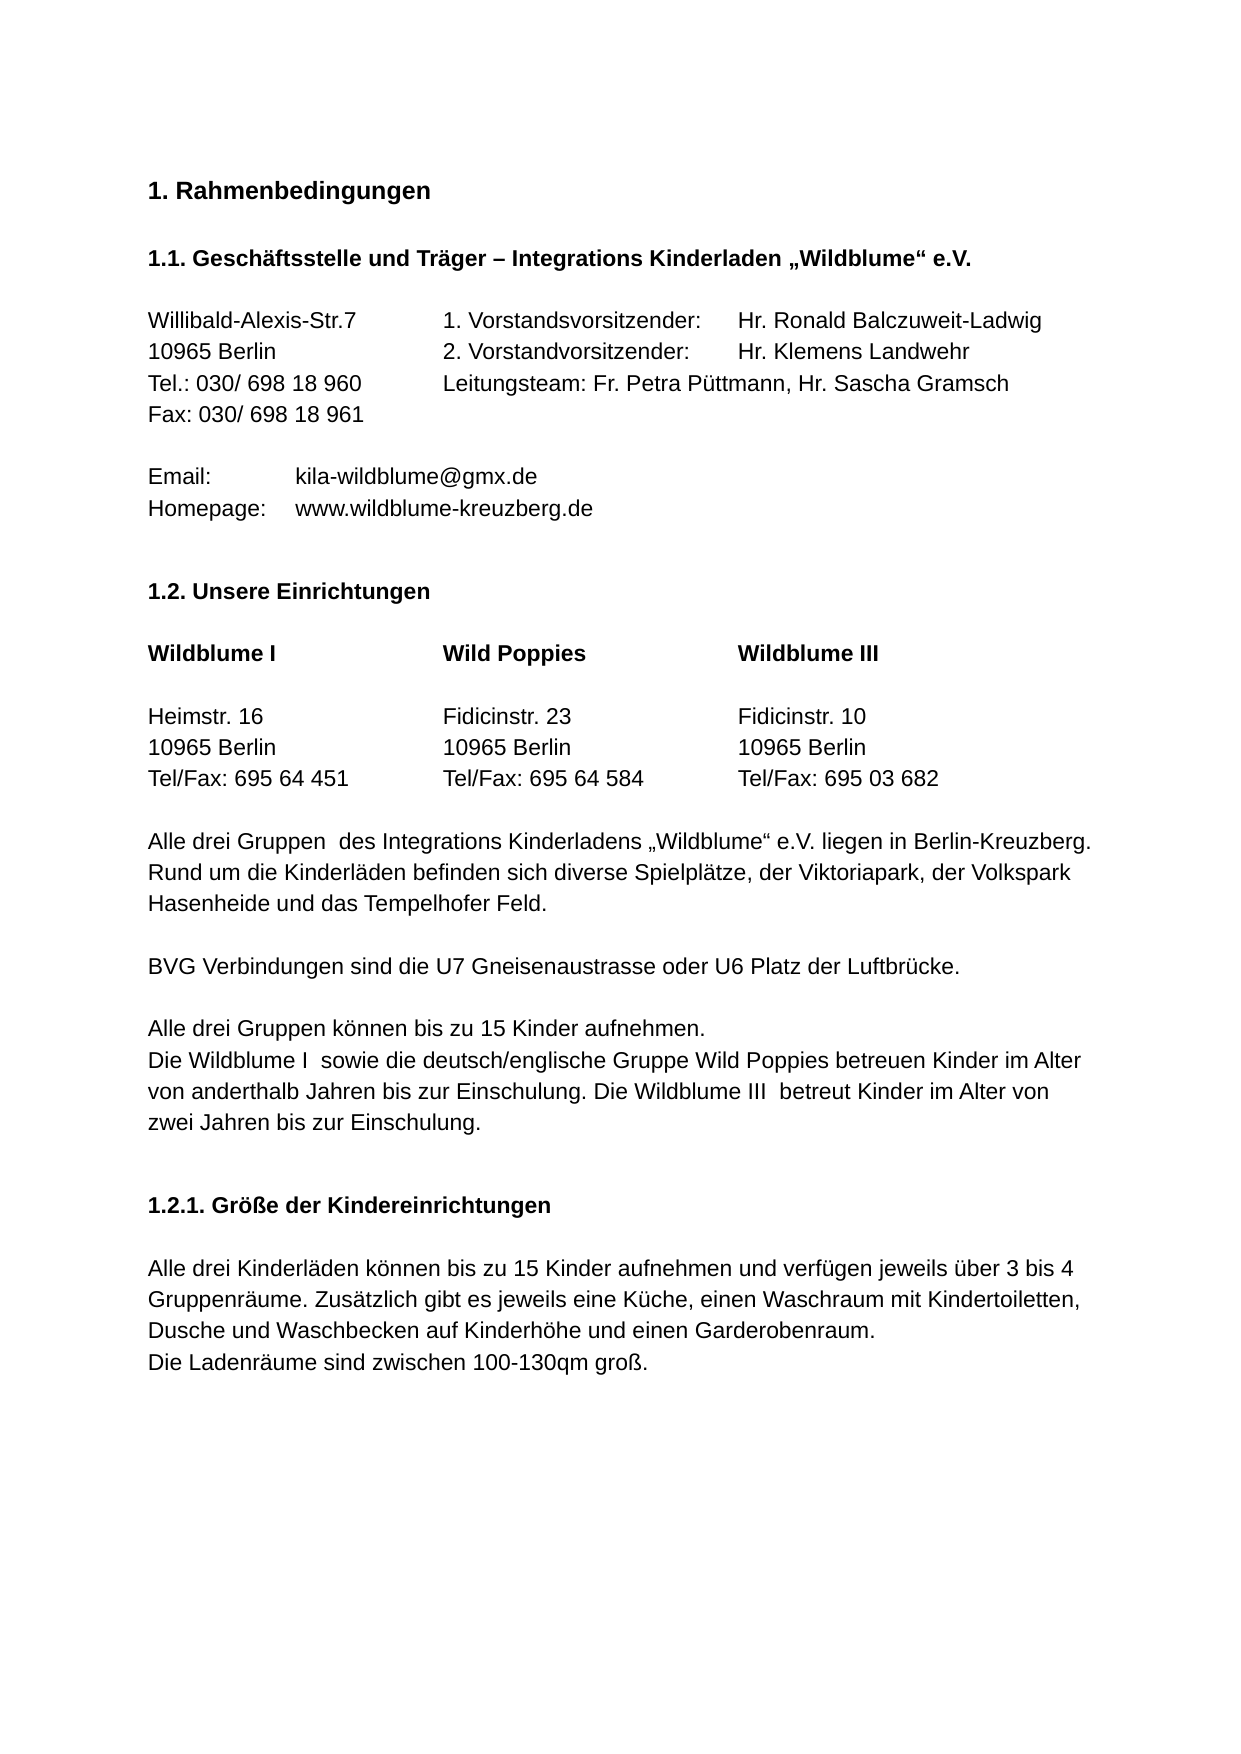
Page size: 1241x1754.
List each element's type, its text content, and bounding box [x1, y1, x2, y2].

text 10965 Berlin 2. Vorstandvorsitzender: Hr. Klemens Landwehr [148, 333, 1093, 364]
text BVG Verbindungen sind die U7 Gneisenaustrasse oder U6 Platz der Luftbrücke. [148, 948, 1093, 979]
text Alle drei Gruppen können bis zu 15 Kinder aufnehmen. [148, 1010, 1093, 1042]
text Email: kila-wildblume@gmx.de [148, 458, 1093, 489]
text 10965 Berlin 10965 Berlin 10965 Berlin [148, 729, 1093, 760]
text Tel/Fax: 695 64 451 Tel/Fax: 695 64 584 Tel/Fax: 695 03 682 [148, 760, 1093, 792]
text Heimstr. 16 Fidicinstr. 23 Fidicinstr. 10 [148, 698, 1093, 729]
text Tel.: 030/ 698 18 960 Leitungsteam: Fr. Petra Püttmann, Hr. Sascha Gramsch [148, 364, 1093, 396]
text Homepage: www.wildblume-kreuzberg.de [148, 489, 1093, 521]
text Die Ladenräume sind zwischen 100-130qm groß. [148, 1344, 1093, 1375]
text 1.2.1. Größe der Kindereinrichtungen [148, 1167, 1093, 1219]
text Fax: 030/ 698 18 961 [148, 396, 1093, 427]
text Alle drei Gruppen des Integrations Kinderladens „Wildblume“ e.V. liegen in Berlin-Kreuzberg. Rund um die Kinderläden befinden sich diverse Spielplätze, der Viktoriapark, der Volkspark Hasenheide und das Tempelhofer Feld. [148, 823, 1093, 917]
text Alle drei Kinderläden können bis zu 15 Kinder aufnehmen und verfügen jeweils über 3 bis 4 Gruppenräume. Zusätzlich gibt es jeweils eine Küche, einen Waschraum mit Kindertoiletten, Dusche und Waschbecken auf Kinderhöhe und einen Garderobenraum. [148, 1250, 1093, 1344]
text 1.1. Geschäftsstelle und Träger – Integrations Kinderladen „Wildblume“ e.V. [148, 219, 1093, 271]
text 1.2. Unsere Einrichtungen [148, 552, 1093, 604]
text Die Wildblume I sowie die deutsch/englische Gruppe Wild Poppies betreuen Kinder im Alter von anderthalb Jahren bis zur Einschulung. Die Wildblume III betreut Kinder im Alter von zwei Jahren bis zur Einschulung. [148, 1042, 1093, 1135]
text Wildblume I Wild Poppies Wildblume III [148, 635, 1093, 667]
text 1. Rahmenbedingungen [148, 176, 1093, 204]
text Willibald-Alexis-Str.7 1. Vorstandsvorsitzender: Hr. Ronald Balczuweit-Ladwig [148, 302, 1093, 333]
